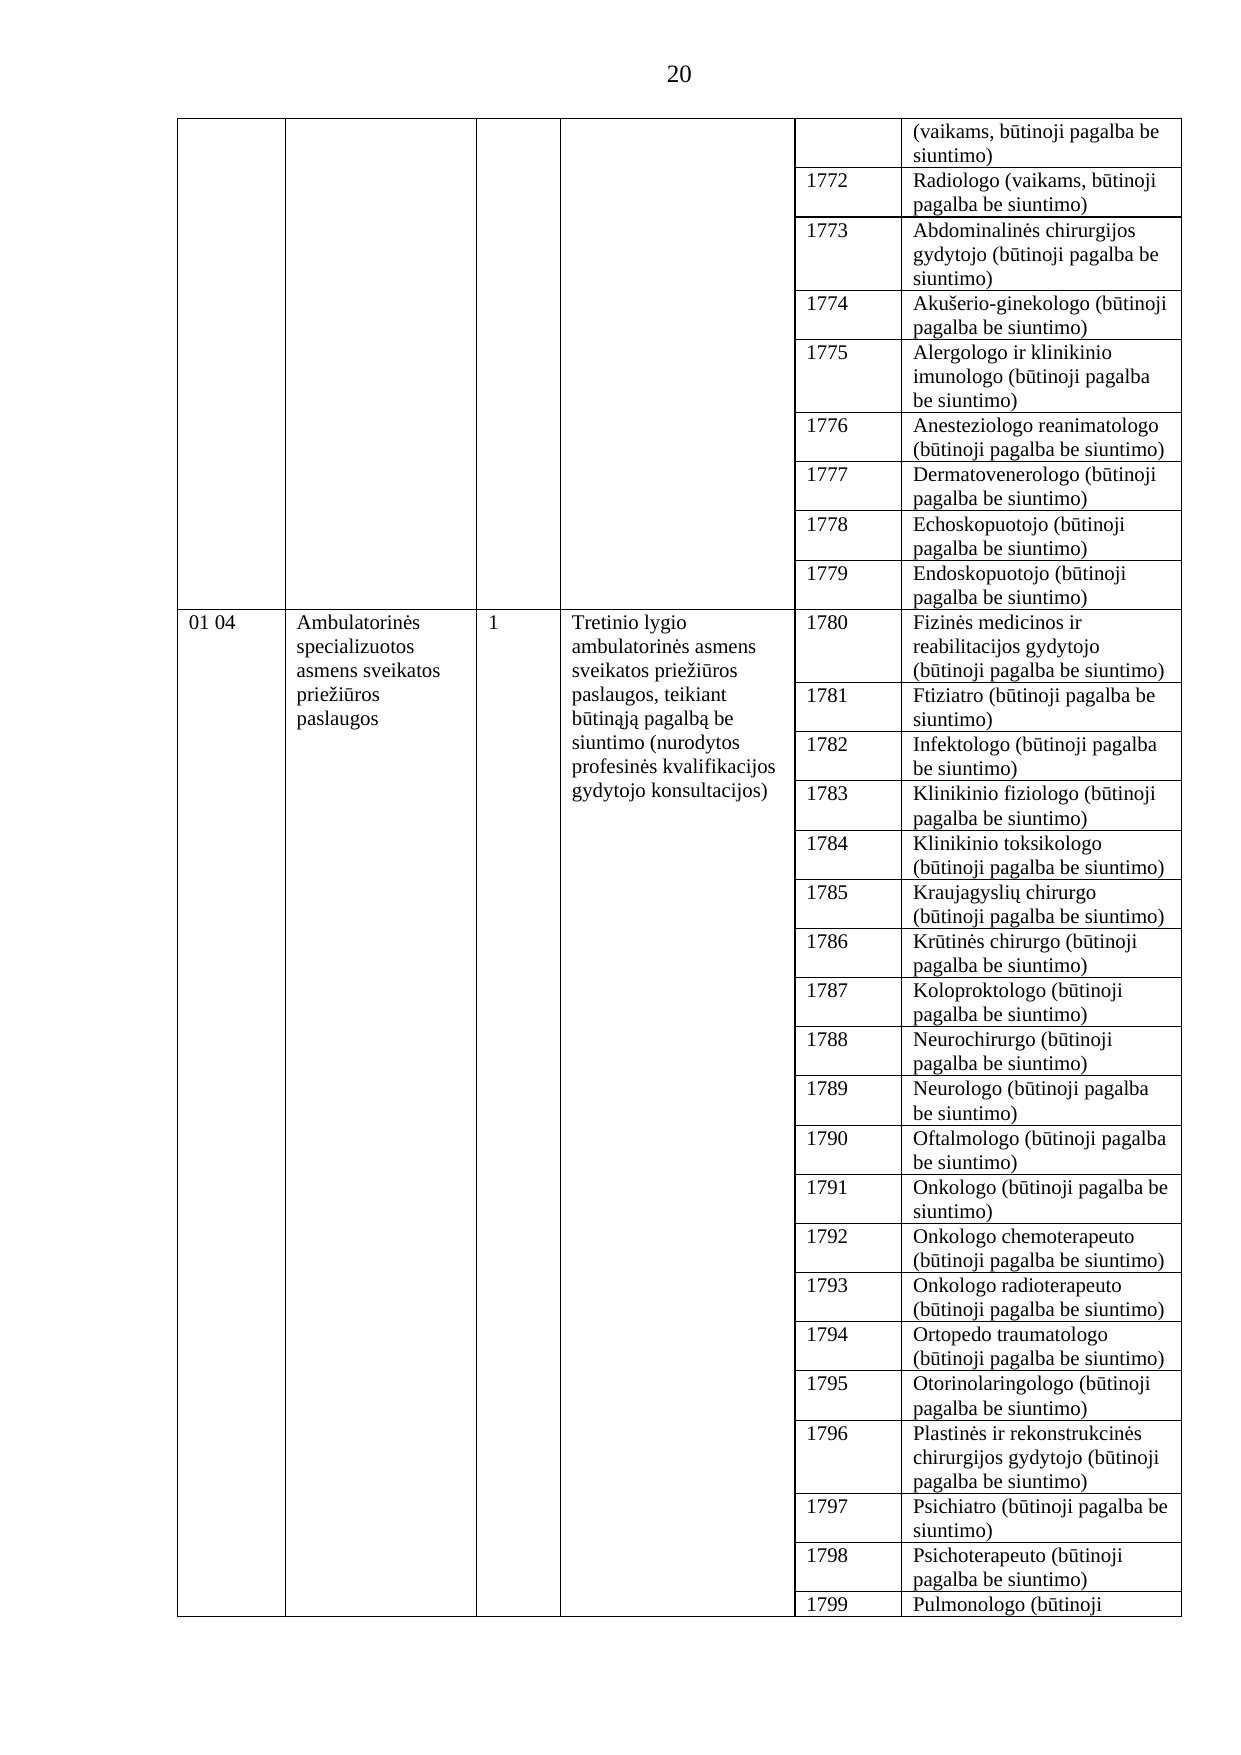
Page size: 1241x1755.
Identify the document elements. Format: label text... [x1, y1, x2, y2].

table_cell Plastinės ir rekonstrukcinės chirurgijos gydytojo (būtinoji pagalba be siuntimo) [902, 1421, 1181, 1493]
table_cell 1794 [796, 1322, 901, 1370]
table_cell Klinikinio fiziologo (būtinoji pagalba be siuntimo) [902, 781, 1181, 829]
table_cell Kraujagyslių chirurgo (būtinoji pagalba be siuntimo) [902, 880, 1181, 928]
table_cell 1782 [796, 732, 901, 780]
table_cell Tretinio lygio ambulatorinės asmens sveikatos priežiūros paslaugos, teikiant būtinąją pagalbą be siuntimo (nurodytos profesinės kvalifikacijos gydytojo konsultacijos) [561, 610, 794, 1616]
table_cell 1777 [796, 462, 901, 510]
table_cell Pulmonologo (būtinoji [902, 1592, 1181, 1616]
table_cell Otorinolaringologo (būtinoji pagalba be siuntimo) [902, 1371, 1181, 1419]
table_cell Onkologo (būtinoji pagalba be siuntimo) [902, 1175, 1181, 1223]
table_cell 1772 [796, 168, 901, 216]
table_cell [477, 119, 560, 609]
table_cell [561, 119, 794, 609]
table_cell 1776 [796, 413, 901, 461]
table_cell Krūtinės chirurgo (būtinoji pagalba be siuntimo) [902, 929, 1181, 977]
table_cell [796, 119, 901, 167]
table_cell 1783 [796, 781, 901, 829]
table_cell Infektologo (būtinoji pagalba be siuntimo) [902, 732, 1181, 780]
table_cell 1775 [796, 340, 901, 412]
table_cell Echoskopuotojo (būtinoji pagalba be siuntimo) [902, 511, 1181, 559]
table_cell 1789 [796, 1076, 901, 1124]
table_cell Akušerio-ginekologo (būtinoji pagalba be siuntimo) [902, 291, 1181, 339]
table_cell Psichoterapeuto (būtinoji pagalba be siuntimo) [902, 1543, 1181, 1591]
table_cell 01 04 [178, 610, 285, 1616]
table_cell 1779 [796, 561, 901, 609]
table_cell 1790 [796, 1126, 901, 1174]
table_cell 1793 [796, 1273, 901, 1321]
table_cell 1791 [796, 1175, 901, 1223]
table_cell 1778 [796, 511, 901, 559]
table_cell Ambulatorinės specializuotos asmens sveikatos priežiūros paslaugos [286, 610, 476, 1616]
table_cell 1773 [796, 218, 901, 290]
table_cell 1788 [796, 1027, 901, 1075]
table_cell Radiologo (vaikams, būtinoji pagalba be siuntimo) [902, 168, 1181, 216]
table_cell 1797 [796, 1494, 901, 1542]
table_cell 1774 [796, 291, 901, 339]
table_cell Onkologo chemoterapeuto (būtinoji pagalba be siuntimo) [902, 1224, 1181, 1272]
table_cell Ftiziatro (būtinoji pagalba be siuntimo) [902, 683, 1181, 731]
table_cell 1786 [796, 929, 901, 977]
table_cell 1780 [796, 610, 901, 682]
table_cell 1787 [796, 978, 901, 1026]
table_cell [286, 119, 476, 609]
table_cell 1796 [796, 1421, 901, 1493]
table_cell 1798 [796, 1543, 901, 1591]
table_cell Neurologo (būtinoji pagalba be siuntimo) [902, 1076, 1181, 1124]
table_cell Dermatovenerologo (būtinoji pagalba be siuntimo) [902, 462, 1181, 510]
table_cell 1795 [796, 1371, 901, 1419]
table_cell Koloproktologo (būtinoji pagalba be siuntimo) [902, 978, 1181, 1026]
table_cell Abdominalinės chirurgijos gydytojo (būtinoji pagalba be siuntimo) [902, 218, 1181, 290]
table_cell 1792 [796, 1224, 901, 1272]
table_cell 1784 [796, 831, 901, 879]
table_cell Alergologo ir klinikinio imunologo (būtinoji pagalba be siuntimo) [902, 340, 1181, 412]
table_cell Endoskopuotojo (būtinoji pagalba be siuntimo) [902, 561, 1181, 609]
table_cell 1 [477, 610, 560, 1616]
table_cell Klinikinio toksikologo (būtinoji pagalba be siuntimo) [902, 831, 1181, 879]
table_cell 1781 [796, 683, 901, 731]
table_cell 1799 [796, 1592, 901, 1616]
table_cell Psichiatro (būtinoji pagalba be siuntimo) [902, 1494, 1181, 1542]
table_cell Oftalmologo (būtinoji pagalba be siuntimo) [902, 1126, 1181, 1174]
table_cell 1785 [796, 880, 901, 928]
table_cell (vaikams, būtinoji pagalba be siuntimo) [902, 119, 1181, 167]
table_cell [178, 119, 285, 609]
table_cell Onkologo radioterapeuto (būtinoji pagalba be siuntimo) [902, 1273, 1181, 1321]
table_cell Anesteziologo reanimatologo (būtinoji pagalba be siuntimo) [902, 413, 1181, 461]
table_cell Fizinės medicinos ir reabilitacijos gydytojo (būtinoji pagalba be siuntimo) [902, 610, 1181, 682]
table_cell Neurochirurgo (būtinoji pagalba be siuntimo) [902, 1027, 1181, 1075]
table_cell Ortopedo traumatologo (būtinoji pagalba be siuntimo) [902, 1322, 1181, 1370]
